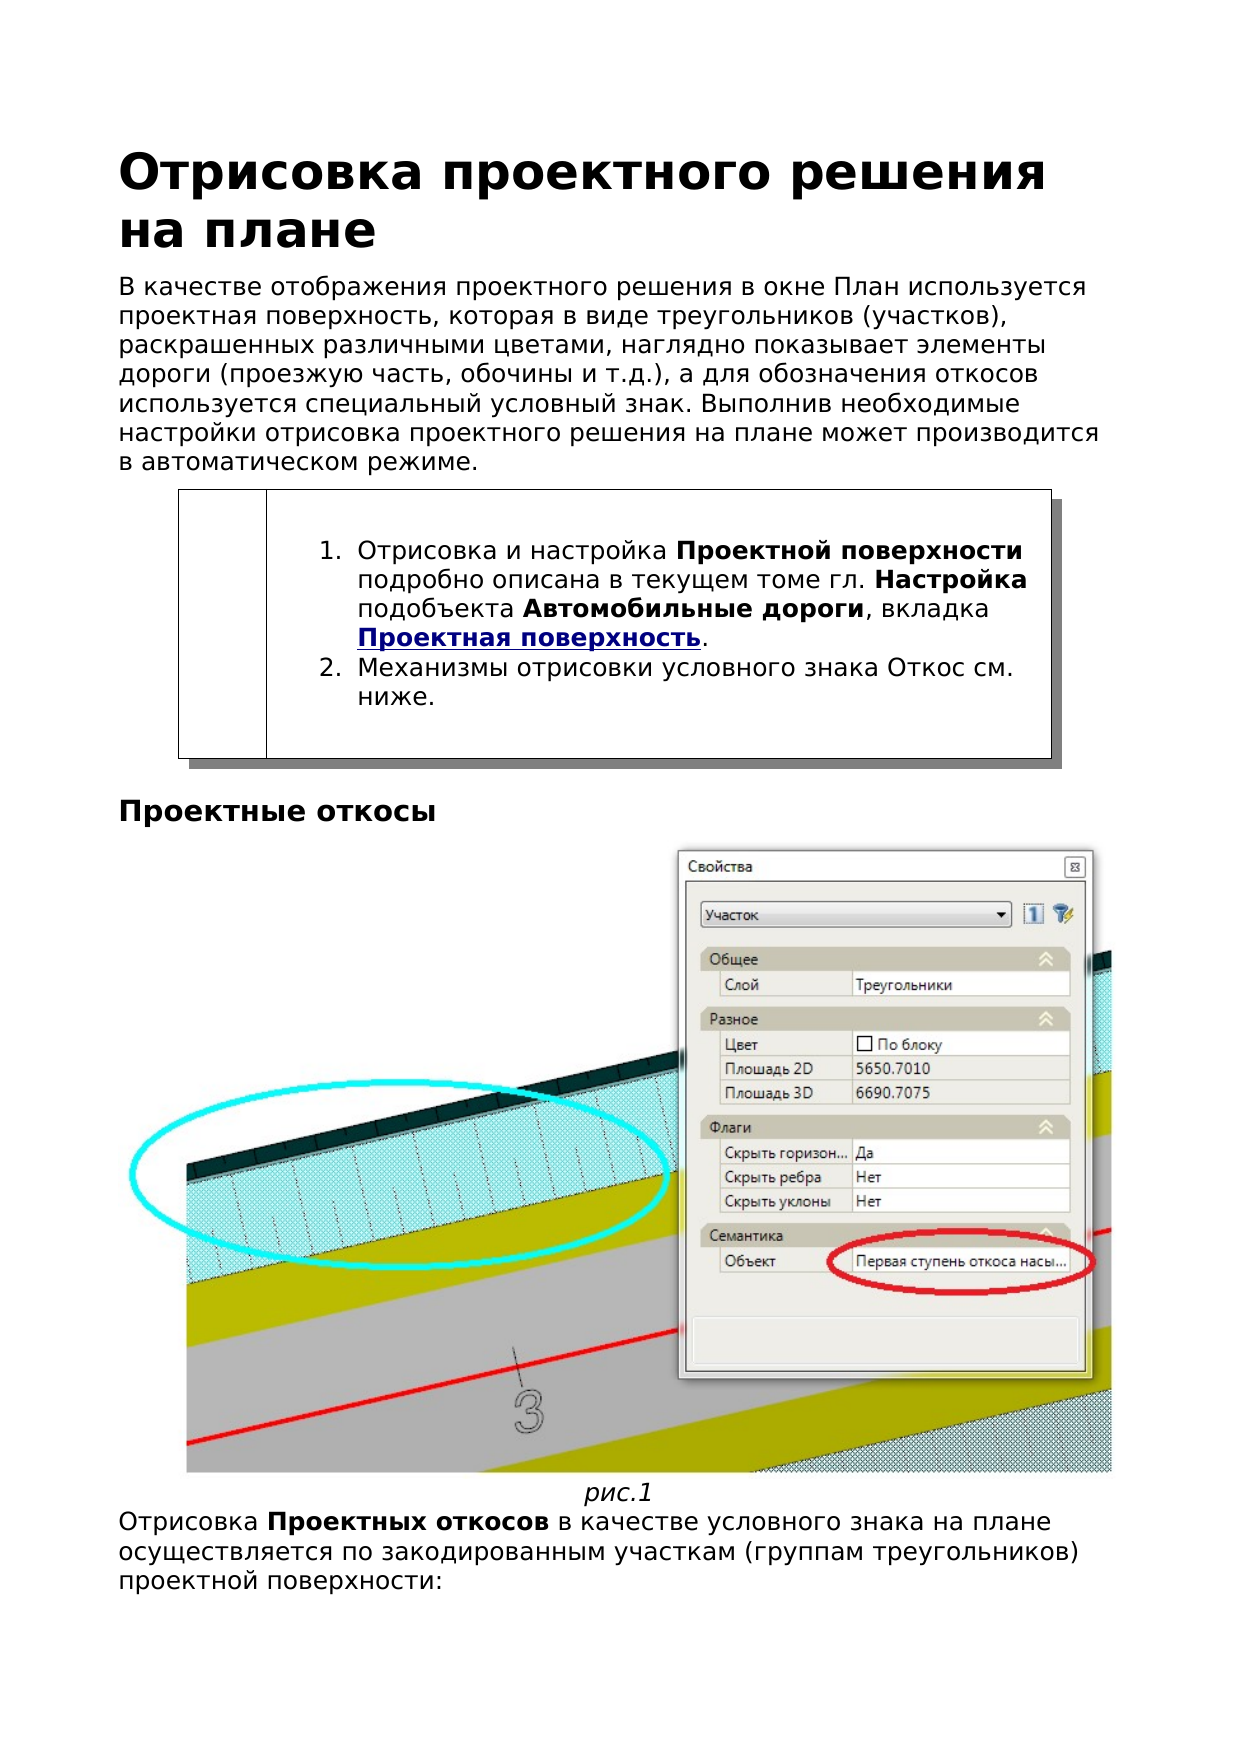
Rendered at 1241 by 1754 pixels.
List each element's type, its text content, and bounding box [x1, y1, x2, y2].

subtitle Проектные откосы [118, 794, 1122, 828]
text Отрисовка Проектных откосов в качестве условного знака на плане осуществляется по закодированным участкам (группам треугольников) проектной поверхности: [118, 1507, 1122, 1595]
picture [118, 840, 1123, 1479]
table_header Отрисовка и настройка Проектной поверхности подробно описана в текущем томе гл. Настройка подобъекта Автомобильные дороги, вкладка Проектная поверхность. Механизмы отрисовки условного знака Откос см. ниже. [267, 490, 1051, 758]
subtitle Отрисовка проектного решения на плане [118, 143, 1122, 259]
text рис.1 [118, 1479, 1122, 1507]
table_header [179, 490, 266, 758]
text В качестве отображения проектного решения в окне План используется проектная поверхность, которая в виде треугольников (участков), раскрашенных различными цветами, наглядно показывает элементы дороги (проезжую часть, обочины и т.д.), а для обозначения откосов используется специальный условный знак. Выполнив необходимые настройки отрисовка проектного решения на плане может производится в автоматическом режиме. [118, 272, 1122, 476]
